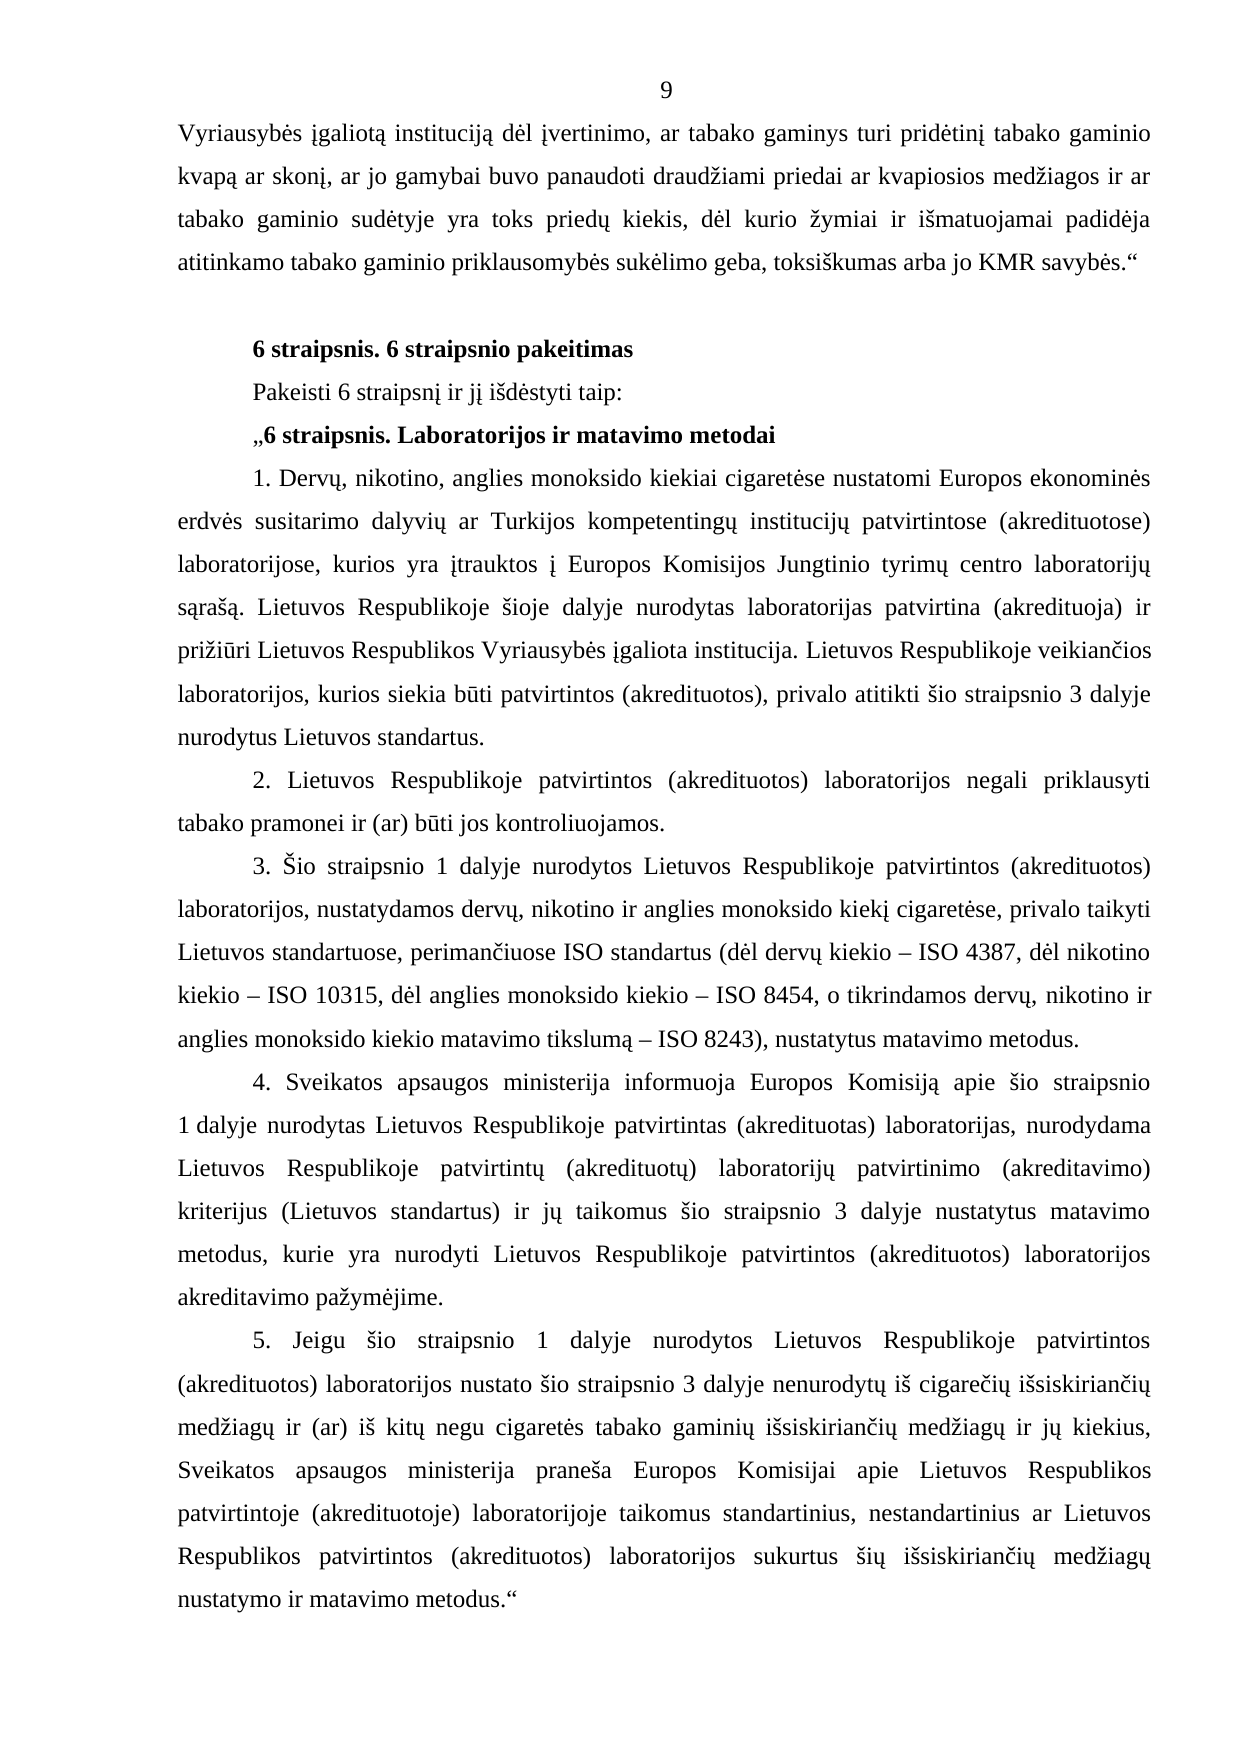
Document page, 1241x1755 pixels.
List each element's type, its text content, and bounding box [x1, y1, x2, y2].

text Pakeisti 6 straipsnį ir jį išdėstyti taip: [177, 377, 1152, 406]
text 5. Jeigu šio straipsnio 1 dalyje nurodytos Lietuvos Respublikoje patvirtintos (akredituotos) laboratorijos nustato šio straipsnio 3 dalyje nenurodytų iš cigarečių išsiskiriančių medžiagų ir (ar) iš kitų negu cigaretės tabako gaminių išsiskiriančių medžiagų ir jų kiekius, Sveikatos apsaugos ministerija praneša Europos Komisijai apie Lietuvos Respublikos patvirtintoje (akredituotoje) laboratorijoje taikomus standartinius, nestandartinius ar Lietuvos Respublikos patvirtintos (akredituotos) laboratorijos sukurtus šių išsiskiriančių medžiagų nustatymo ir matavimo metodus.“ [177, 1326, 1152, 1613]
text 3. Šio straipsnio 1 dalyje nurodytos Lietuvos Respublikoje patvirtintos (akredituotos) laboratorijos, nustatydamos dervų, nikotino ir anglies monoksido kiekį cigaretėse, privalo taikyti Lietuvos standartuose, perimančiuose ISO standartus (dėl dervų kiekio – ISO 4387, dėl nikotino kiekio – ISO 10315, dėl anglies monoksido kiekio – ISO 8454, o tikrindamos dervų, nikotino ir anglies monoksido kiekio matavimo tikslumą – ISO 8243), nustatytus matavimo metodus. [177, 851, 1152, 1052]
text 6 straipsnis. 6 straipsnio pakeitimas [177, 334, 1152, 362]
text 4. Sveikatos apsaugos ministerija informuoja Europos Komisiją apie šio straipsnio 1 dalyje nurodytas Lietuvos Respublikoje patvirtintas (akredituotas) laboratorijas, nurodydama Lietuvos Respublikoje patvirtintų (akredituotų) laboratorijų patvirtinimo (akreditavimo) kriterijus (Lietuvos standartus) ir jų taikomus šio straipsnio 3 dalyje nustatytus matavimo metodus, kurie yra nurodyti Lietuvos Respublikoje patvirtintos (akredituotos) laboratorijos akreditavimo pažymėjime. [177, 1067, 1152, 1311]
text 1. Dervų, nikotino, anglies monoksido kiekiai cigaretėse nustatomi Europos ekonominės erdvės susitarimo dalyvių ar Turkijos kompetentingų institucijų patvirtintose (akredituotose) laboratorijose, kurios yra įtrauktos į Europos Komisijos Jungtinio tyrimų centro laboratorijų sąrašą. Lietuvos Respublikoje šioje dalyje nurodytas laboratorijas patvirtina (akredituoja) ir prižiūri Lietuvos Respublikos Vyriausybės įgaliota institucija. Lietuvos Respublikoje veikiančios laboratorijos, kurios siekia būti patvirtintos (akredituotos), privalo atitikti šio straipsnio 3 dalyje nurodytus Lietuvos standartus. [177, 463, 1152, 751]
text 2. Lietuvos Respublikoje patvirtintos (akredituotos) laboratorijos negali priklausyti tabako pramonei ir (ar) būti jos kontroliuojamos. [177, 765, 1152, 837]
text Vyriausybės įgaliotą instituciją dėl įvertinimo, ar tabako gaminys turi pridėtinį tabako gaminio kvapą ar skonį, ar jo gamybai buvo panaudoti draudžiami priedai ar kvapiosios medžiagos ir ar tabako gaminio sudėtyje yra toks priedų kiekis, dėl kurio žymiai ir išmatuojamai padidėja atitinkamo tabako gaminio priklausomybės sukėlimo geba, toksiškumas arba jo KMR savybės.“ [177, 118, 1152, 276]
text „6 straipsnis. Laboratorijos ir matavimo metodai [177, 420, 1152, 449]
